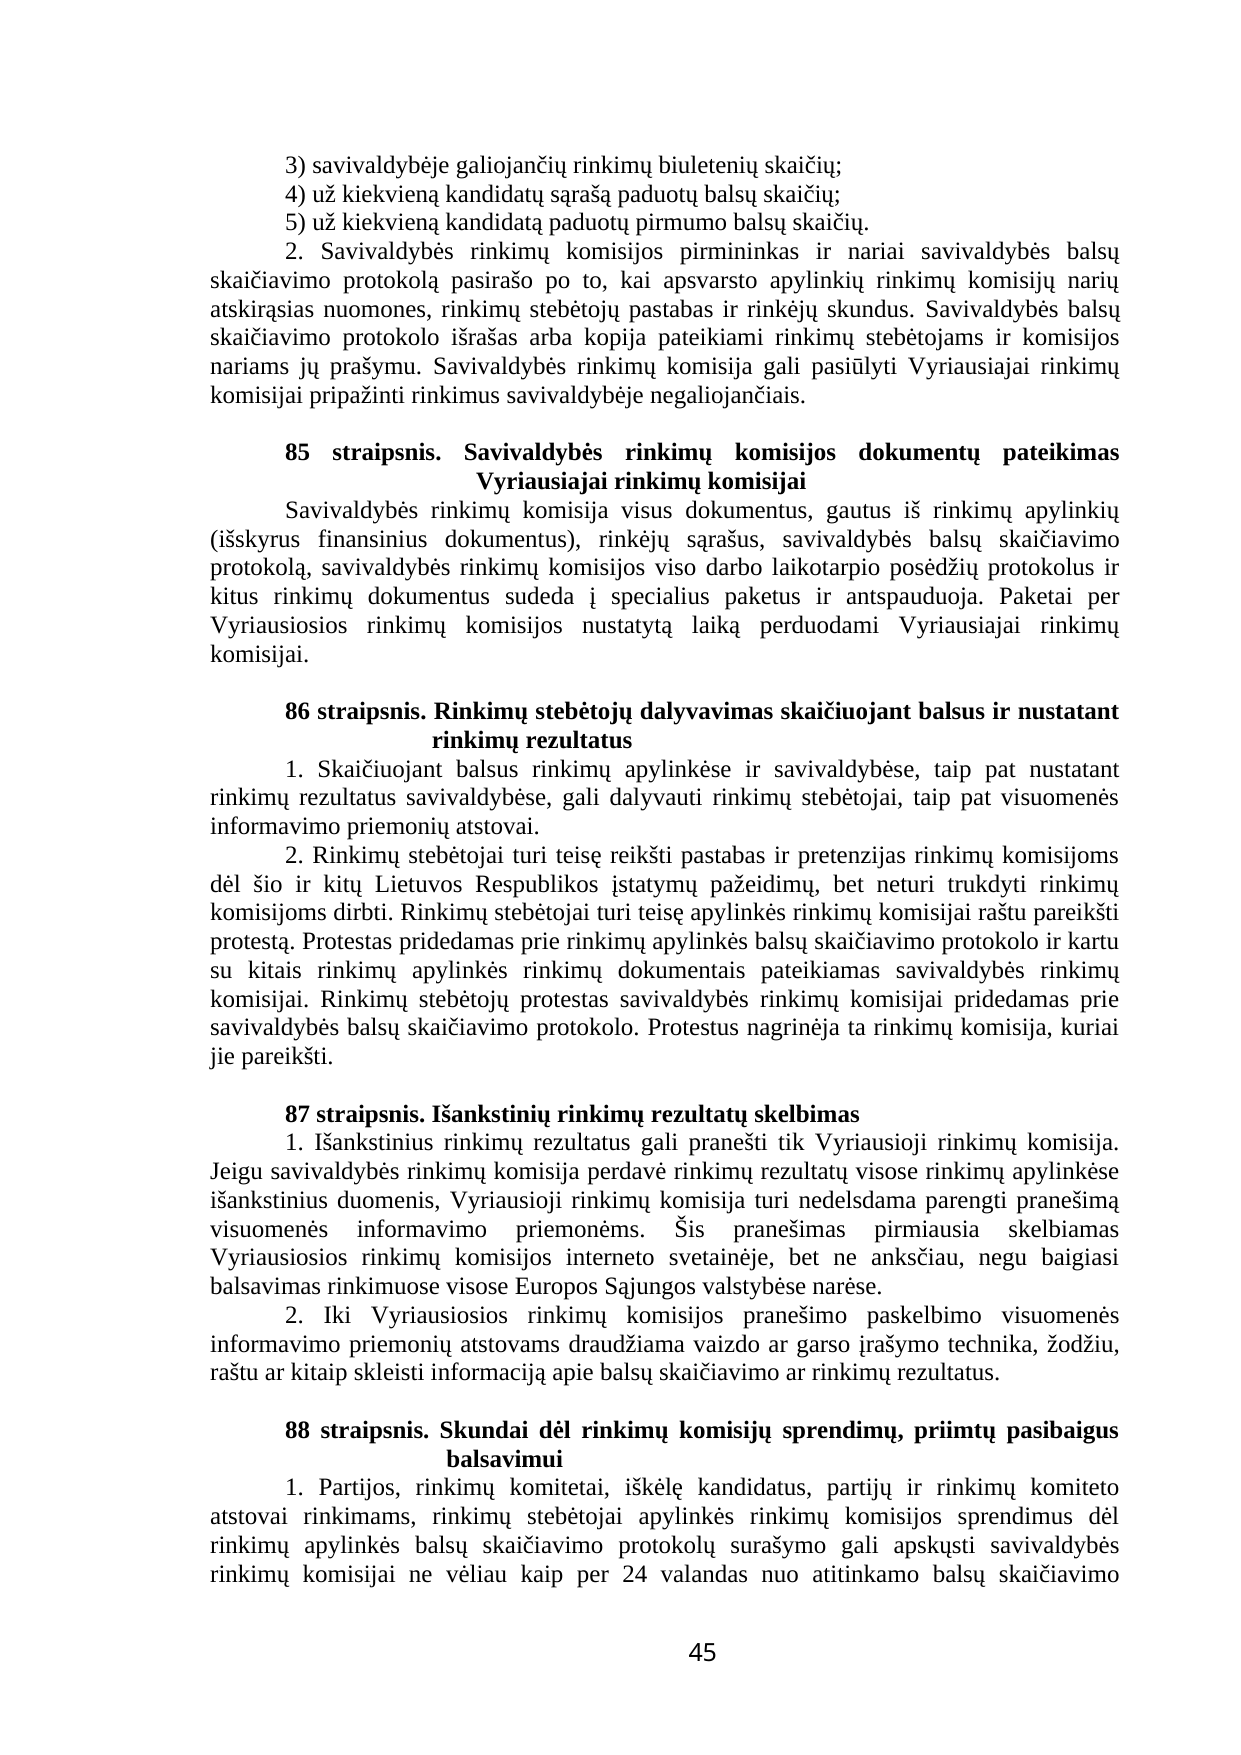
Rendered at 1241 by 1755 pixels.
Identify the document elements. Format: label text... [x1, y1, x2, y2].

text 2. Iki Vyriausiosios rinkimų komisijos pranešimo paskelbimo visuomenės informavimo priemonių atstovams draudžiama vaizdo ar garso įrašymo technika, žodžiu, raštu ar kitaip skleisti informaciją apie balsų skaičiavimo ar rinkimų rezultatus. [210, 1300, 1120, 1386]
text 86 straipsnis. Rinkimų stebėtojų dalyvavimas skaičiuojant balsus ir nustatant rinkimų rezultatus [285, 696, 1120, 754]
text 3) savivaldybėje galiojančių rinkimų biuletenių skaičių; [210, 150, 1120, 179]
text 5) už kiekvieną kandidatą paduotų pirmumo balsų skaičių. [210, 207, 1120, 236]
text 1. Partijos, rinkimų komitetai, iškėlę kandidatus, partijų ir rinkimų komiteto atstovai rinkimams, rinkimų stebėtojai apylinkės rinkimų komisijos sprendimus dėl rinkimų apylinkės balsų skaičiavimo protokolų surašymo gali apskųsti savivaldybės rinkimų komisijai ne vėliau kaip per 24 valandas nuo atitinkamo balsų skaičiavimo [210, 1472, 1120, 1587]
text 85 straipsnis. Savivaldybės rinkimų komisijos dokumentų pateikimas Vyriausiajai rinkimų komisijai [285, 437, 1120, 495]
text 2. Rinkimų stebėtojai turi teisę reikšti pastabas ir pretenzijas rinkimų komisijoms dėl šio ir kitų Lietuvos Respublikos įstatymų pažeidimų, bet neturi trukdyti rinkimų komisijoms dirbti. Rinkimų stebėtojai turi teisę apylinkės rinkimų komisijai raštu pareikšti protestą. Protestas pridedamas prie rinkimų apylinkės balsų skaičiavimo protokolo ir kartu su kitais rinkimų apylinkės rinkimų dokumentais pateikiamas savivaldybės rinkimų komisijai. Rinkimų stebėtojų protestas savivaldybės rinkimų komisijai pridedamas prie savivaldybės balsų skaičiavimo protokolo. Protestus nagrinėja ta rinkimų komisija, kuriai jie pareikšti. [210, 840, 1120, 1070]
text Savivaldybės rinkimų komisija visus dokumentus, gautus iš rinkimų apylinkių (išskyrus finansinius dokumentus), rinkėjų sąrašus, savivaldybės balsų skaičiavimo protokolą, savivaldybės rinkimų komisijos viso darbo laikotarpio posėdžių protokolus ir kitus rinkimų dokumentus sudeda į specialius paketus ir antspauduoja. Paketai per Vyriausiosios rinkimų komisijos nustatytą laiką perduodami Vyriausiajai rinkimų komisijai. [210, 495, 1120, 667]
text 87 straipsnis. Išankstinių rinkimų rezultatų skelbimas [210, 1099, 1120, 1127]
text 4) už kiekvieną kandidatų sąrašą paduotų balsų skaičių; [210, 179, 1120, 207]
text 1. Išankstinius rinkimų rezultatus gali pranešti tik Vyriausioji rinkimų komisija. Jeigu savivaldybės rinkimų komisija perdavė rinkimų rezultatų visose rinkimų apylinkėse išankstinius duomenis, Vyriausioji rinkimų komisija turi nedelsdama parengti pranešimą visuomenės informavimo priemonėms. Šis pranešimas pirmiausia skelbiamas Vyriausiosios rinkimų komisijos interneto svetainėje, bet ne anksčiau, negu baigiasi balsavimas rinkimuose visose Europos Sąjungos valstybėse narėse. [210, 1127, 1120, 1300]
text 2. Savivaldybės rinkimų komisijos pirmininkas ir nariai savivaldybės balsų skaičiavimo protokolą pasirašo po to, kai apsvarsto apylinkių rinkimų komisijų narių atskirąsias nuomones, rinkimų stebėtojų pastabas ir rinkėjų skundus. Savivaldybės balsų skaičiavimo protokolo išrašas arba kopija pateikiami rinkimų stebėtojams ir komisijos nariams jų prašymu. Savivaldybės rinkimų komisija gali pasiūlyti Vyriausiajai rinkimų komisijai pripažinti rinkimus savivaldybėje negaliojančiais. [210, 236, 1120, 409]
text 1. Skaičiuojant balsus rinkimų apylinkėse ir savivaldybėse, taip pat nustatant rinkimų rezultatus savivaldybėse, gali dalyvauti rinkimų stebėtojai, taip pat visuomenės informavimo priemonių atstovai. [210, 754, 1120, 840]
text 88 straipsnis. Skundai dėl rinkimų komisijų sprendimų, priimtų pasibaigus balsavimui [285, 1415, 1120, 1472]
